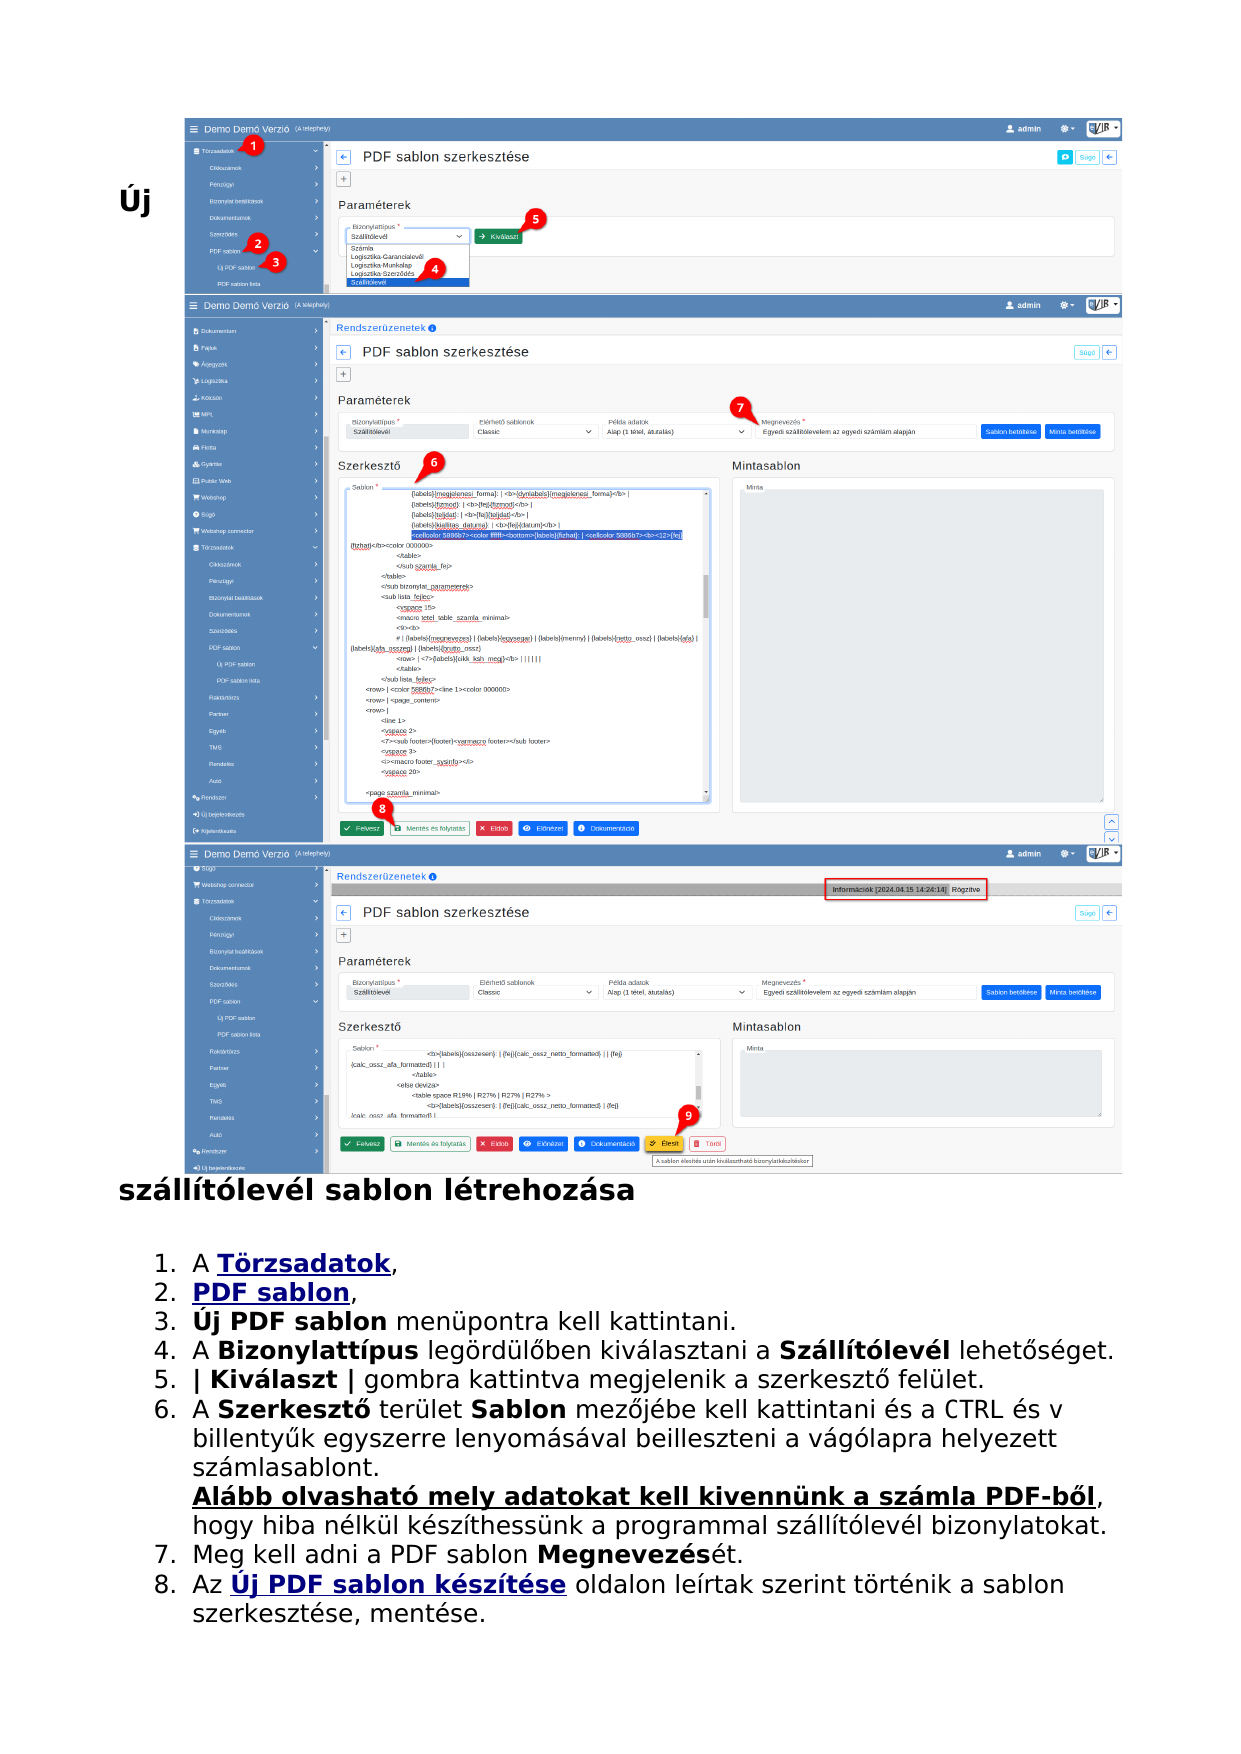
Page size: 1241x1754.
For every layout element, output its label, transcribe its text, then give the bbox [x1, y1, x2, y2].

list A Törzsadatok, [177, 1249, 1122, 1278]
picture [184, 118, 1123, 1174]
list Az Új PDF sablon készítése oldalon leírtak szerint történik a sablon szerkesztése, mentése. [177, 1570, 1122, 1628]
list A Bizonylattípus legördülőben kiválasztani a Szállítólevél lehetőséget. [177, 1337, 1122, 1366]
subtitle Új szállítólevél sablon létrehozása [118, 185, 1122, 1207]
list A Szerkesztő terület Sablon mezőjébe kell kattintani és a CTRL és v billentyűk egyszerre lenyomásával beilleszteni a vágólapra helyezett számlasablont. Alább olvasható mely adatokat kell kivennünk a számla PDF-ből, hogy hiba nélkül készíthessünk a programmal szállítólevél bizonylatokat. [177, 1395, 1122, 1541]
list | Kiválaszt | gombra kattintva megjelenik a szerkesztő felület. [177, 1366, 1122, 1395]
list PDF sablon, [177, 1278, 1122, 1307]
list Új PDF sablon menüpontra kell kattintani. [177, 1307, 1122, 1337]
list Meg kell adni a PDF sablon Megnevezését. [177, 1541, 1122, 1570]
